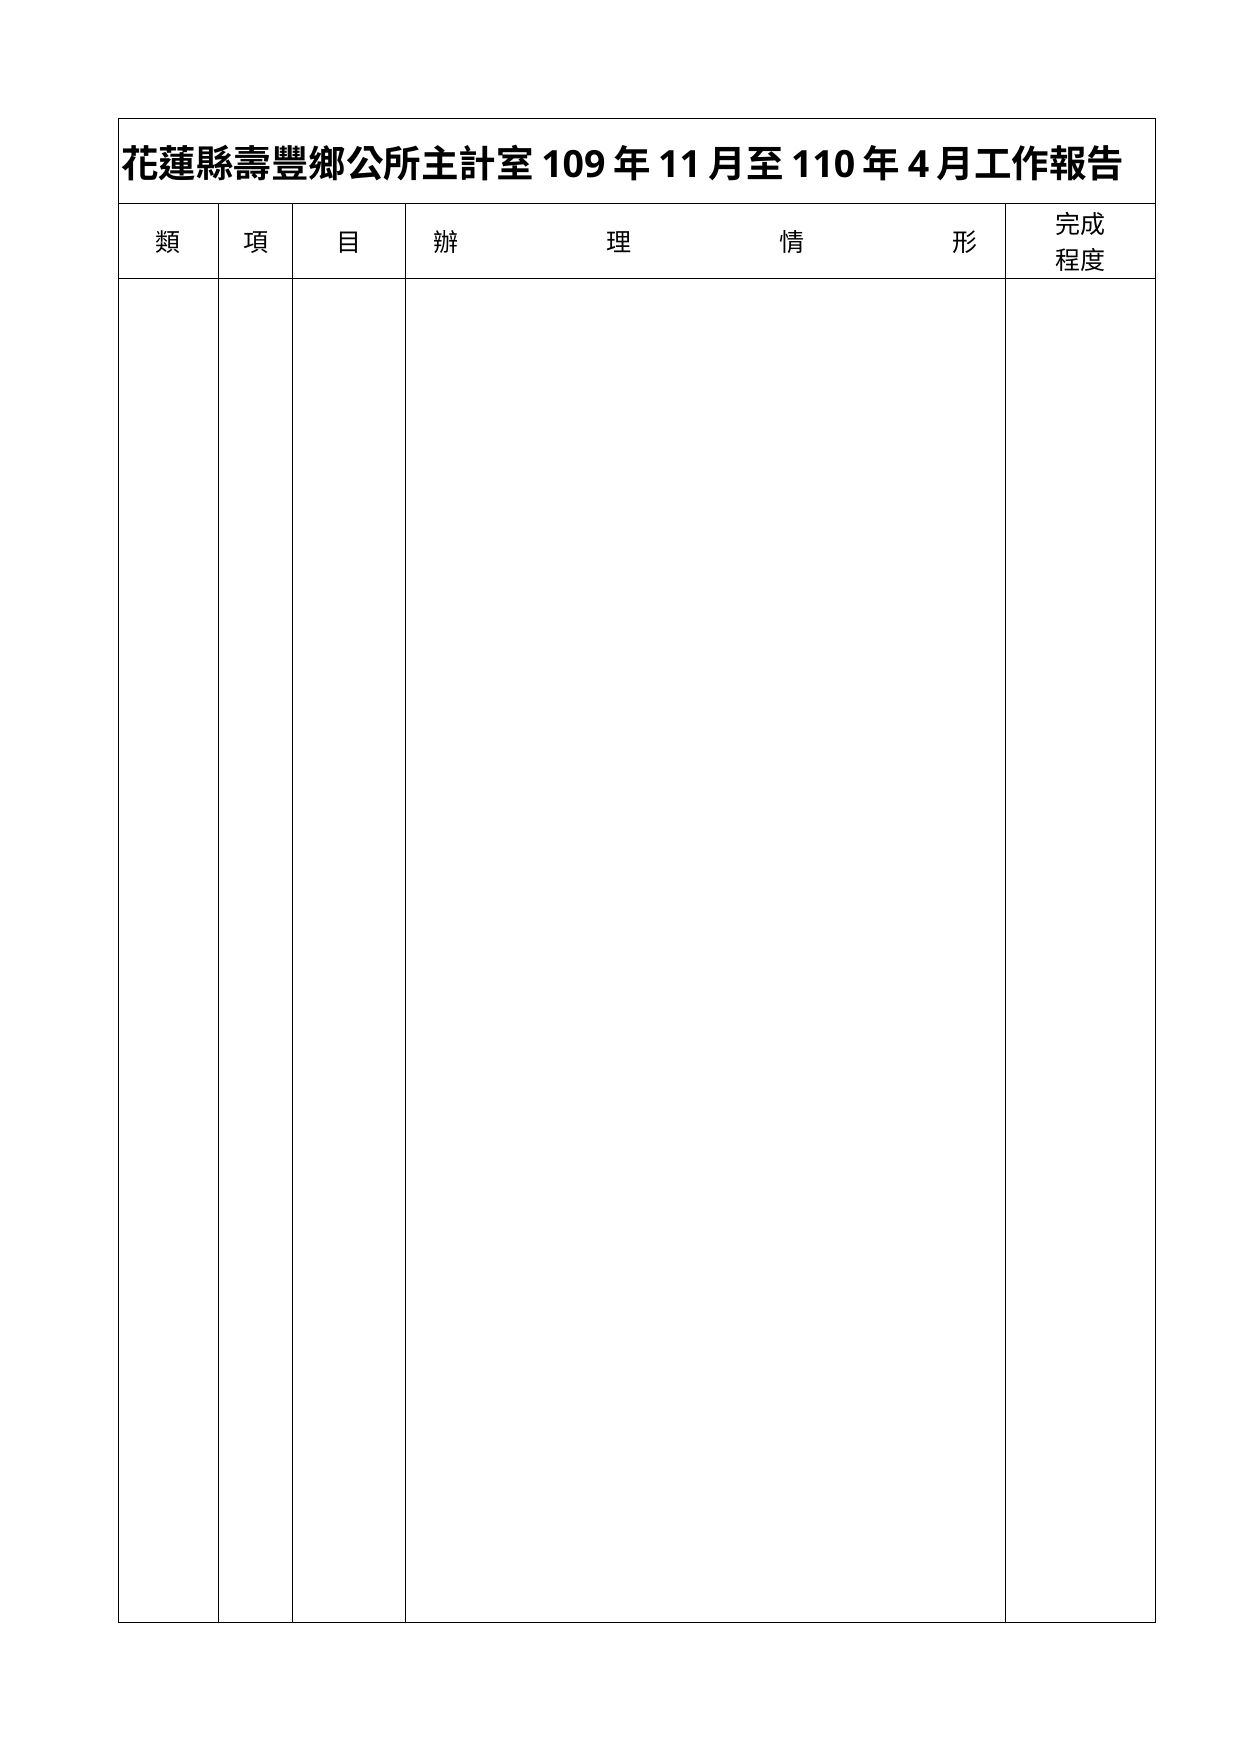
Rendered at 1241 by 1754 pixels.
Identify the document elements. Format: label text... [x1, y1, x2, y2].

table_cell [219, 279, 292, 1622]
table_cell [1006, 279, 1155, 1622]
table_cell 目 [293, 204, 405, 278]
table_cell 項 [219, 204, 292, 278]
table_cell [293, 279, 405, 1622]
table_cell 類 [119, 204, 218, 278]
table_cell [406, 279, 1005, 1622]
table_cell [119, 279, 218, 1622]
table_cell 辦理情形 [406, 204, 1005, 278]
table_header 花蓮縣壽豐鄉公所主計室109年11月至110年4月工作報告 [119, 119, 1155, 203]
table_cell 完成 程度 [1006, 204, 1155, 278]
